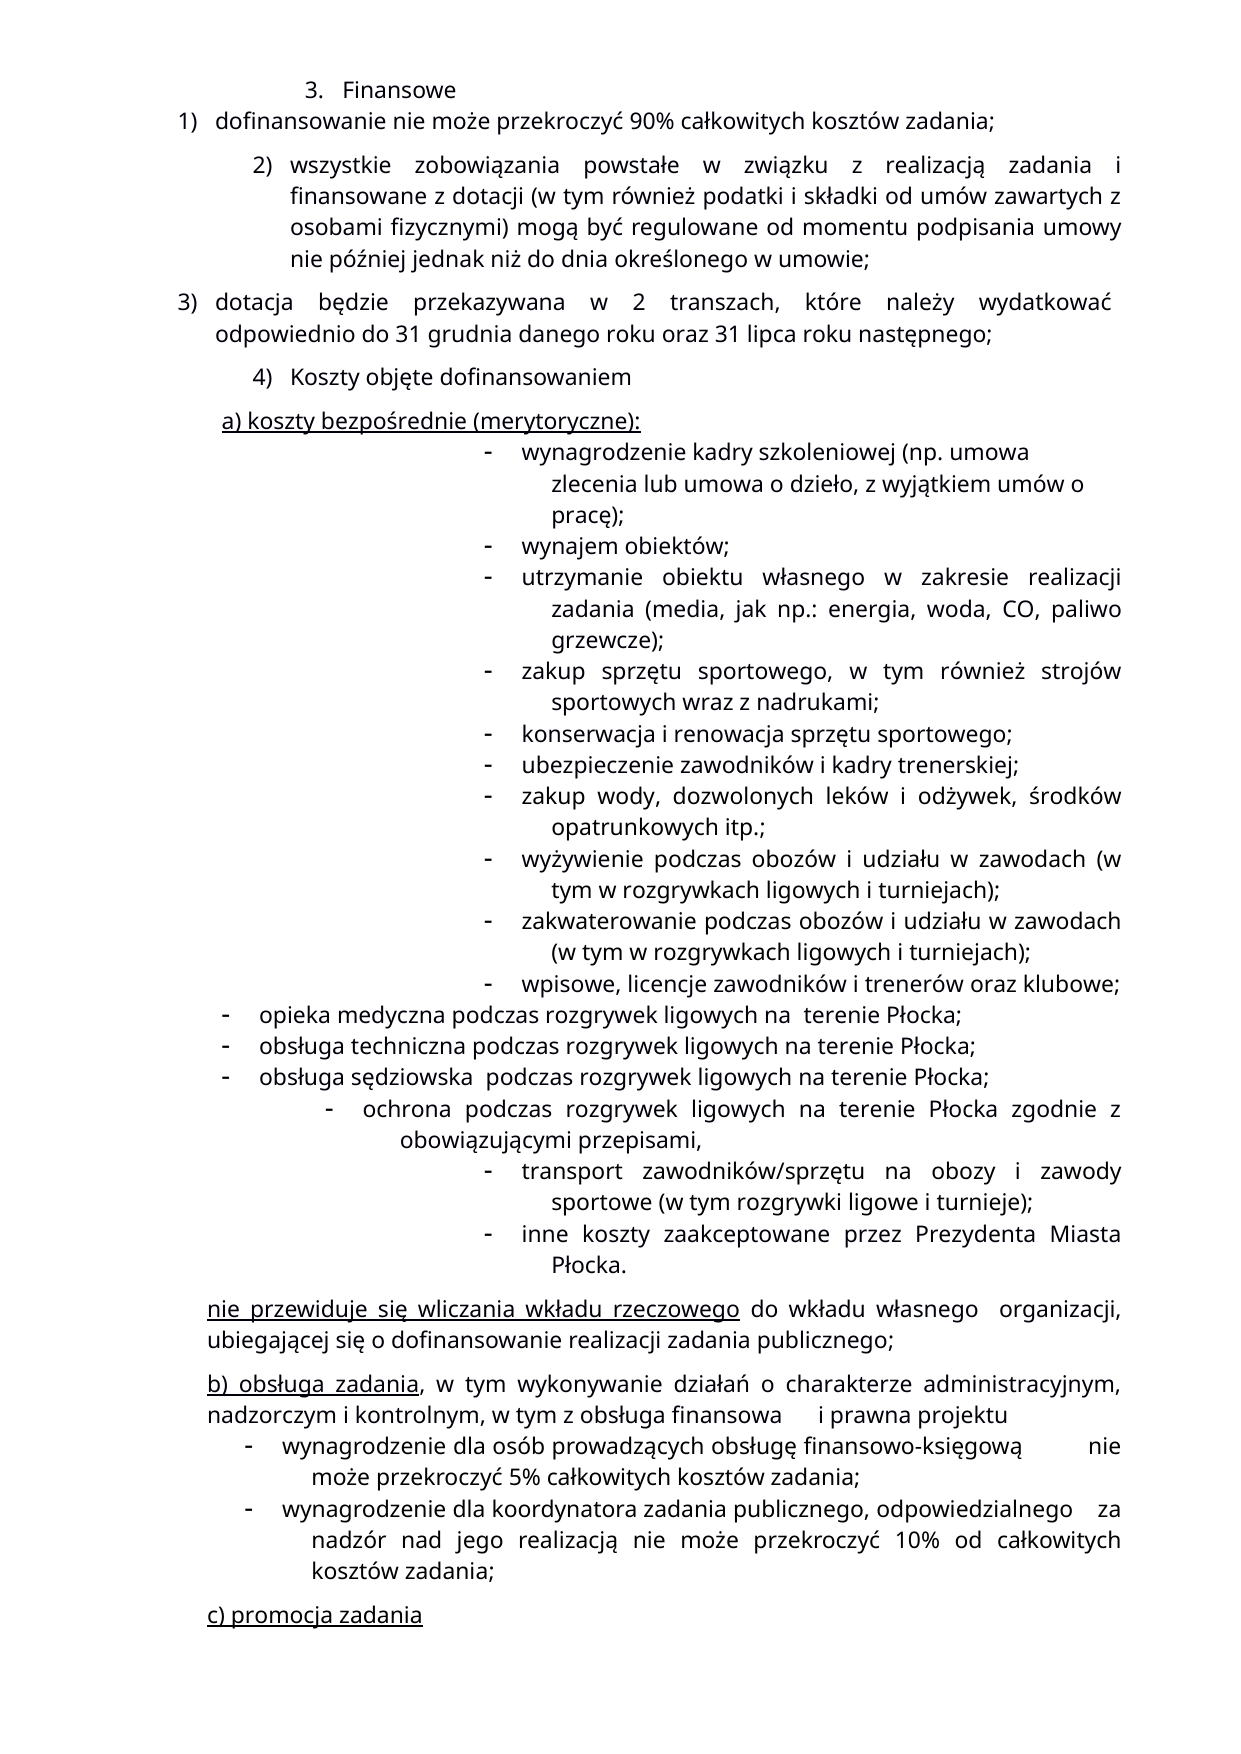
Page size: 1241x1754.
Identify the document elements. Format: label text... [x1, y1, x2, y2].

list wyżywienie podczas obozów i udziału w zawodach (w tym w rozgrywkach ligowych i turniejach); [484, 842, 1122, 905]
list ubezpieczenie zawodników i kadry trenerskiej; [484, 749, 1122, 780]
list ochrona podczas rozgrywek ligowych na terenie Płocka zgodnie z obowiązującymi przepisami, [325, 1092, 1122, 1155]
list wynagrodzenie kadry szkoleniowej (np. umowa zlecenia lub umowa o dzieło, z wyjątkiem umów o pracę); [484, 436, 1122, 530]
list opieka medyczna podczas rozgrywek ligowych na terenie Płocka; [221, 999, 1122, 1030]
text b) obsługa zadania, w tym wykonywanie działań o charakterze administracyjnym, nadzorczym i kontrolnym, w tym z obsługa finansowa i prawna projektu [207, 1367, 1122, 1430]
list utrzymanie obiektu własnego w zakresie realizacji zadania (media, jak np.: energia, woda, CO, paliwo grzewcze); [484, 561, 1122, 655]
list obsługa sędziowska podczas rozgrywek ligowych na terenie Płocka; [221, 1061, 1122, 1092]
list dotacja będzie przekazywana w 2 transzach, które należy wydatkować odpowiednio do 31 grudnia danego roku oraz 31 lipca roku następnego; [177, 286, 1112, 349]
list wynajem obiektów; [484, 530, 1122, 561]
list Koszty objęte dofinansowaniem [252, 361, 1122, 392]
list obsługa techniczna podczas rozgrywek ligowych na terenie Płocka; [221, 1030, 1122, 1061]
list wynagrodzenie dla koordynatora zadania publicznego, odpowiedzialnego za nadzór nad jego realizacją nie może przekroczyć 10% od całkowitych kosztów zadania; [244, 1492, 1122, 1586]
list Finansowe [304, 74, 1122, 105]
list zakup sprzętu sportowego, w tym również strojów sportowych wraz z nadrukami; [484, 655, 1122, 717]
list zakwaterowanie podczas obozów i udziału w zawodach (w tym w rozgrywkach ligowych i turniejach); [484, 905, 1122, 967]
list transport zawodników/sprzętu na obozy i zawody sportowe (w tym rozgrywki ligowe i turnieje); [484, 1155, 1122, 1217]
list inne koszty zaakceptowane przez Prezydenta Miasta Płocka. [484, 1217, 1122, 1280]
text c) promocja zadania [207, 1599, 1122, 1630]
list nie przewiduje się wliczania wkładu rzeczowego do wkładu własnego organizacji, ubiegającej się o dofinansowanie realizacji zadania publicznego; [207, 1292, 1122, 1355]
list konserwacja i renowacja sprzętu sportowego; [484, 717, 1122, 749]
list wszystkie zobowiązania powstałe w związku z realizacją zadania i finansowane z dotacji (w tym również podatki i składki od umów zawartych z osobami fizycznymi) mogą być regulowane od momentu podpisania umowy nie później jednak niż do dnia określonego w umowie; [252, 149, 1122, 274]
list zakup wody, dozwolonych leków i odżywek, środków opatrunkowych itp.; [484, 780, 1122, 842]
text a) koszty bezpośrednie (merytoryczne): [221, 405, 1122, 436]
list wpisowe, licencje zawodników i trenerów oraz klubowe; [484, 967, 1122, 999]
list dofinansowanie nie może przekroczyć 90% całkowitych kosztów zadania; [177, 105, 1112, 136]
list wynagrodzenie dla osób prowadzących obsługę finansowo-księgową nie może przekroczyć 5% całkowitych kosztów zadania; [244, 1430, 1122, 1492]
